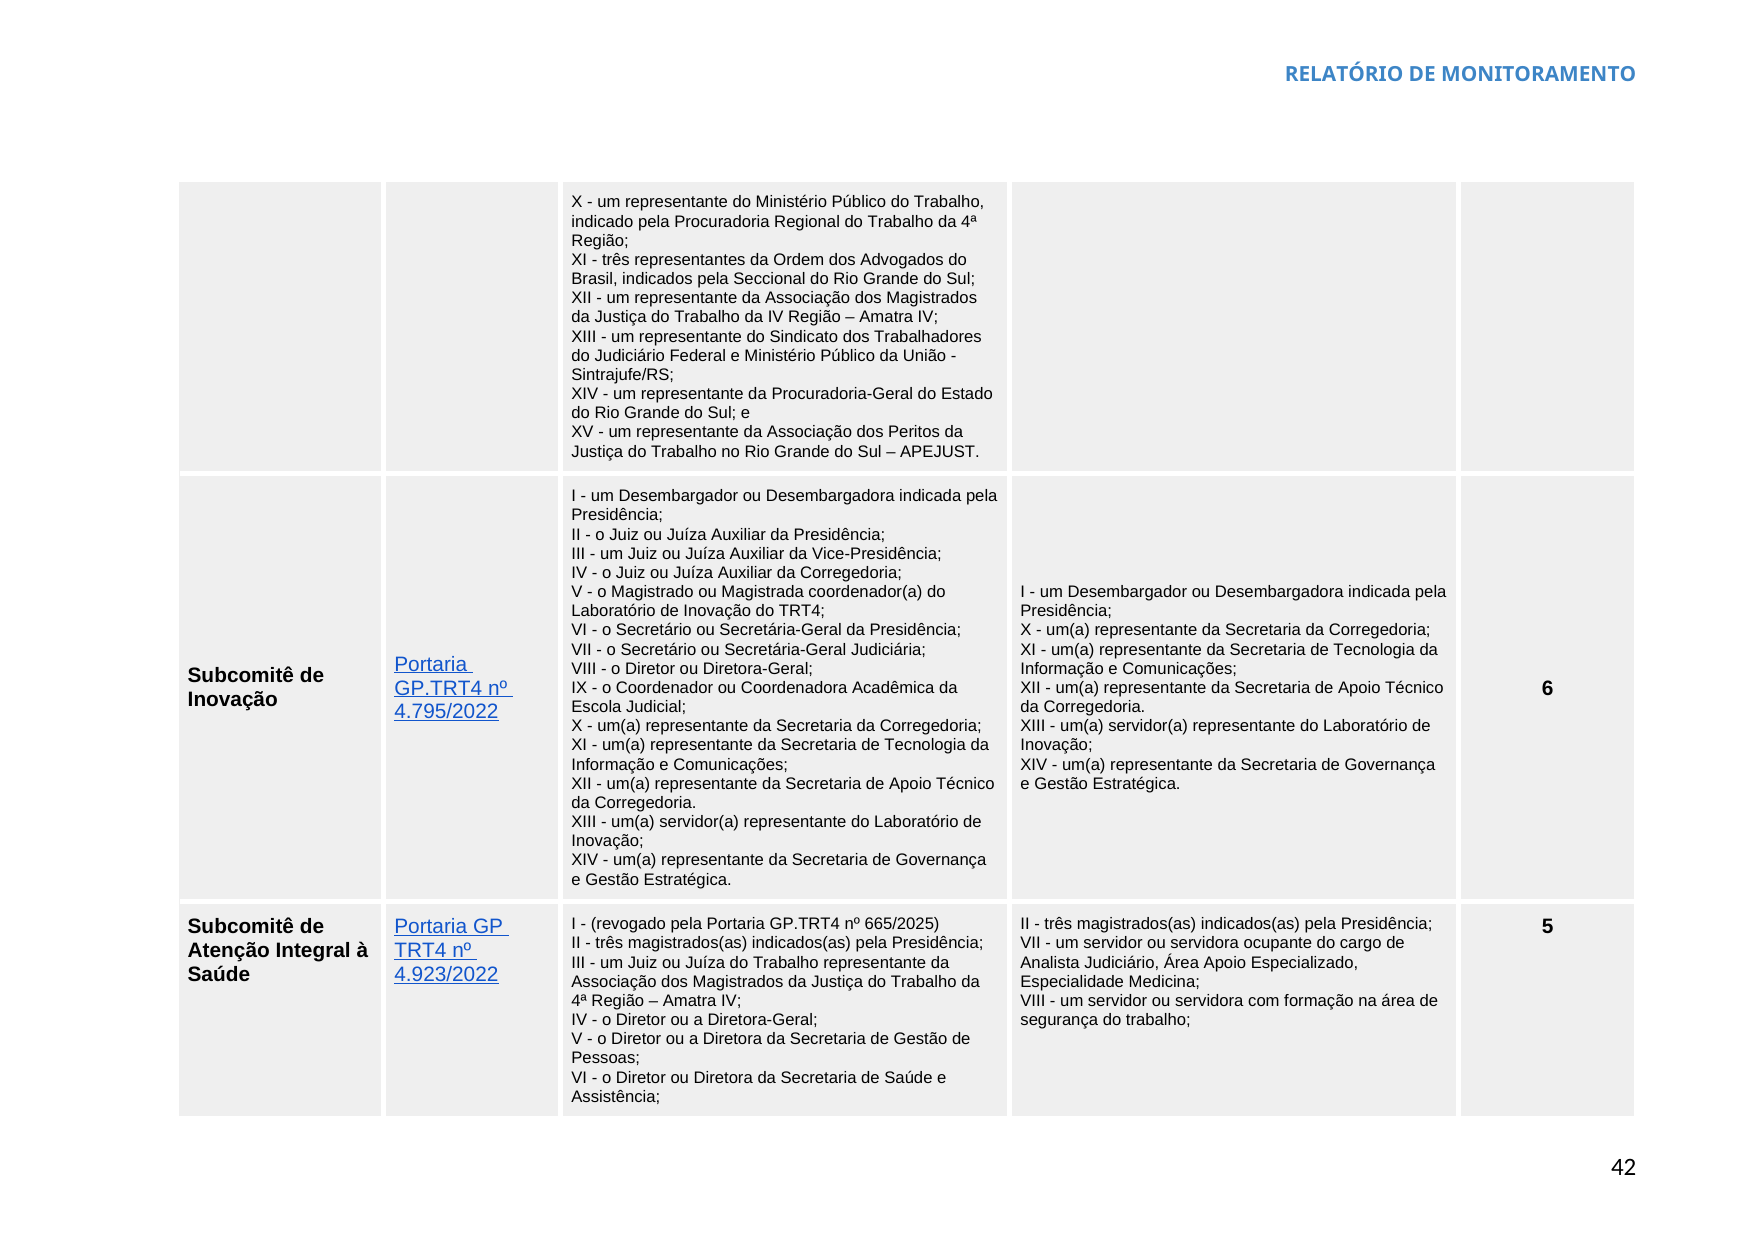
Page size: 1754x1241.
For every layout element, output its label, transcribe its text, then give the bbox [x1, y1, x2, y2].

table_cell I - (revogado pela Portaria GP.TRT4 nº 665/2025) II - três magistrados(as) indicados(as) pela Presidência; III - um Juiz ou Juíza do Trabalho representante da Associação dos Magistrados da Justiça do Trabalho da 4ª Região – Amatra IV; IV - o Diretor ou a Diretora-Geral; V - o Diretor ou a Diretora da Secretaria de Gestão de Pessoas; VI - o Diretor ou Diretora da Secretaria de Saúde e Assistência; [563, 904, 1007, 1116]
table_cell [1012, 182, 1456, 471]
table_cell Portaria GP.TRT4 nº 4.795/2022 [386, 476, 558, 899]
table_cell Portaria GP TRT4 nº 4.923/2022 [386, 904, 558, 1116]
table_cell [179, 182, 381, 471]
table_cell Subcomitê de Atenção Integral à Saúde [179, 900, 381, 1116]
table_cell 5 [1461, 904, 1634, 1116]
table_cell X - um representante do Ministério Público do Trabalho, indicado pela Procuradoria Regional do Trabalho da 4ª Região; XI - três representantes da Ordem dos Advogados do Brasil, indicados pela Seccional do Rio Grande do Sul; XII - um representante da Associação dos Magistrados da Justiça do Trabalho da IV Região – Amatra IV; XIII - um representante do Sindicato dos Trabalhadores do Judiciário Federal e Ministério Público da União - Sintrajufe/RS; XIV - um representante da Procuradoria-Geral do Estado do Rio Grande do Sul; e XV - um representante da Associação dos Peritos da Justiça do Trabalho no Rio Grande do Sul – APEJUST. [563, 182, 1007, 471]
table_cell 6 [1461, 476, 1634, 899]
table_cell [1461, 182, 1634, 471]
table_cell Subcomitê de Inovação [179, 472, 381, 899]
table_cell I - um Desembargador ou Desembargadora indicada pela Presidência; II - o Juiz ou Juíza Auxiliar da Presidência; III - um Juiz ou Juíza Auxiliar da Vice-Presidência; IV - o Juiz ou Juíza Auxiliar da Corregedoria; V - o Magistrado ou Magistrada coordenador(a) do Laboratório de Inovação do TRT4; VI - o Secretário ou Secretária-Geral da Presidência; VII - o Secretário ou Secretária-Geral Judiciária; VIII - o Diretor ou Diretora-Geral; IX - o Coordenador ou Coordenadora Acadêmica da Escola Judicial; X - um(a) representante da Secretaria da Corregedoria; XI - um(a) representante da Secretaria de Tecnologia da Informação e Comunicações; XII - um(a) representante da Secretaria de Apoio Técnico da Corregedoria. XIII - um(a) servidor(a) representante do Laboratório de Inovação; XIV - um(a) representante da Secretaria de Governança e Gestão Estratégica. [563, 476, 1007, 899]
table_cell I - um Desembargador ou Desembargadora indicada pela Presidência; X - um(a) representante da Secretaria da Corregedoria; XI - um(a) representante da Secretaria de Tecnologia da Informação e Comunicações; XII - um(a) representante da Secretaria de Apoio Técnico da Corregedoria. XIII - um(a) servidor(a) representante do Laboratório de Inovação; XIV - um(a) representante da Secretaria de Governança e Gestão Estratégica. [1012, 476, 1456, 899]
table_cell II - três magistrados(as) indicados(as) pela Presidência; VII - um servidor ou servidora ocupante do cargo de Analista Judiciário, Área Apoio Especializado, Especialidade Medicina; VIII - um servidor ou servidora com formação na área de segurança do trabalho; [1012, 904, 1456, 1116]
table_cell [386, 182, 558, 471]
